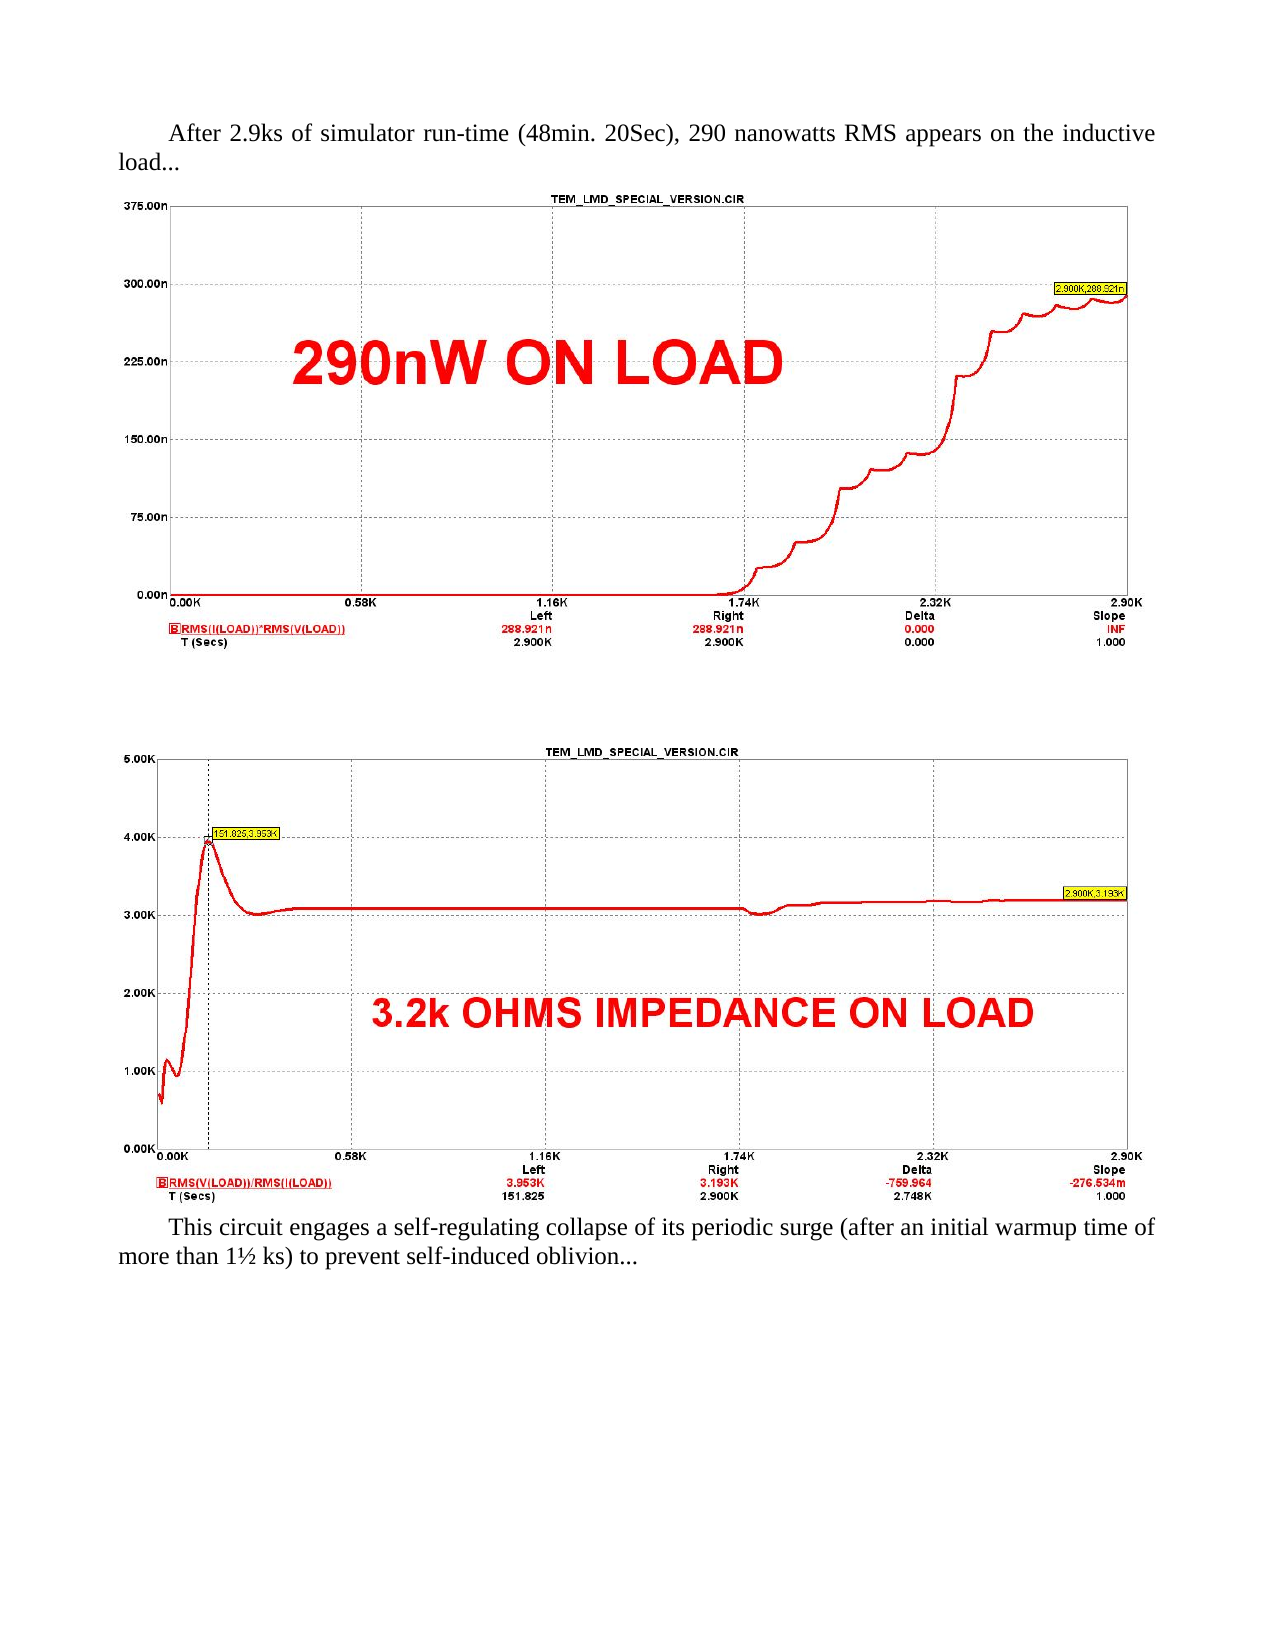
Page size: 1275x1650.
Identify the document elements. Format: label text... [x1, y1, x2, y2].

text After 2.9ks of simulator run-time (48min. 20Sec), 290 nanowatts RMS appears on the inductive load... [118, 118, 1157, 176]
picture [118, 741, 1157, 1213]
picture [118, 188, 1157, 659]
text This circuit engages a self-regulating collapse of its periodic surge (after an initial warmup time of more than 1½ ks) to prevent self-induced oblivion... [118, 1213, 1157, 1270]
